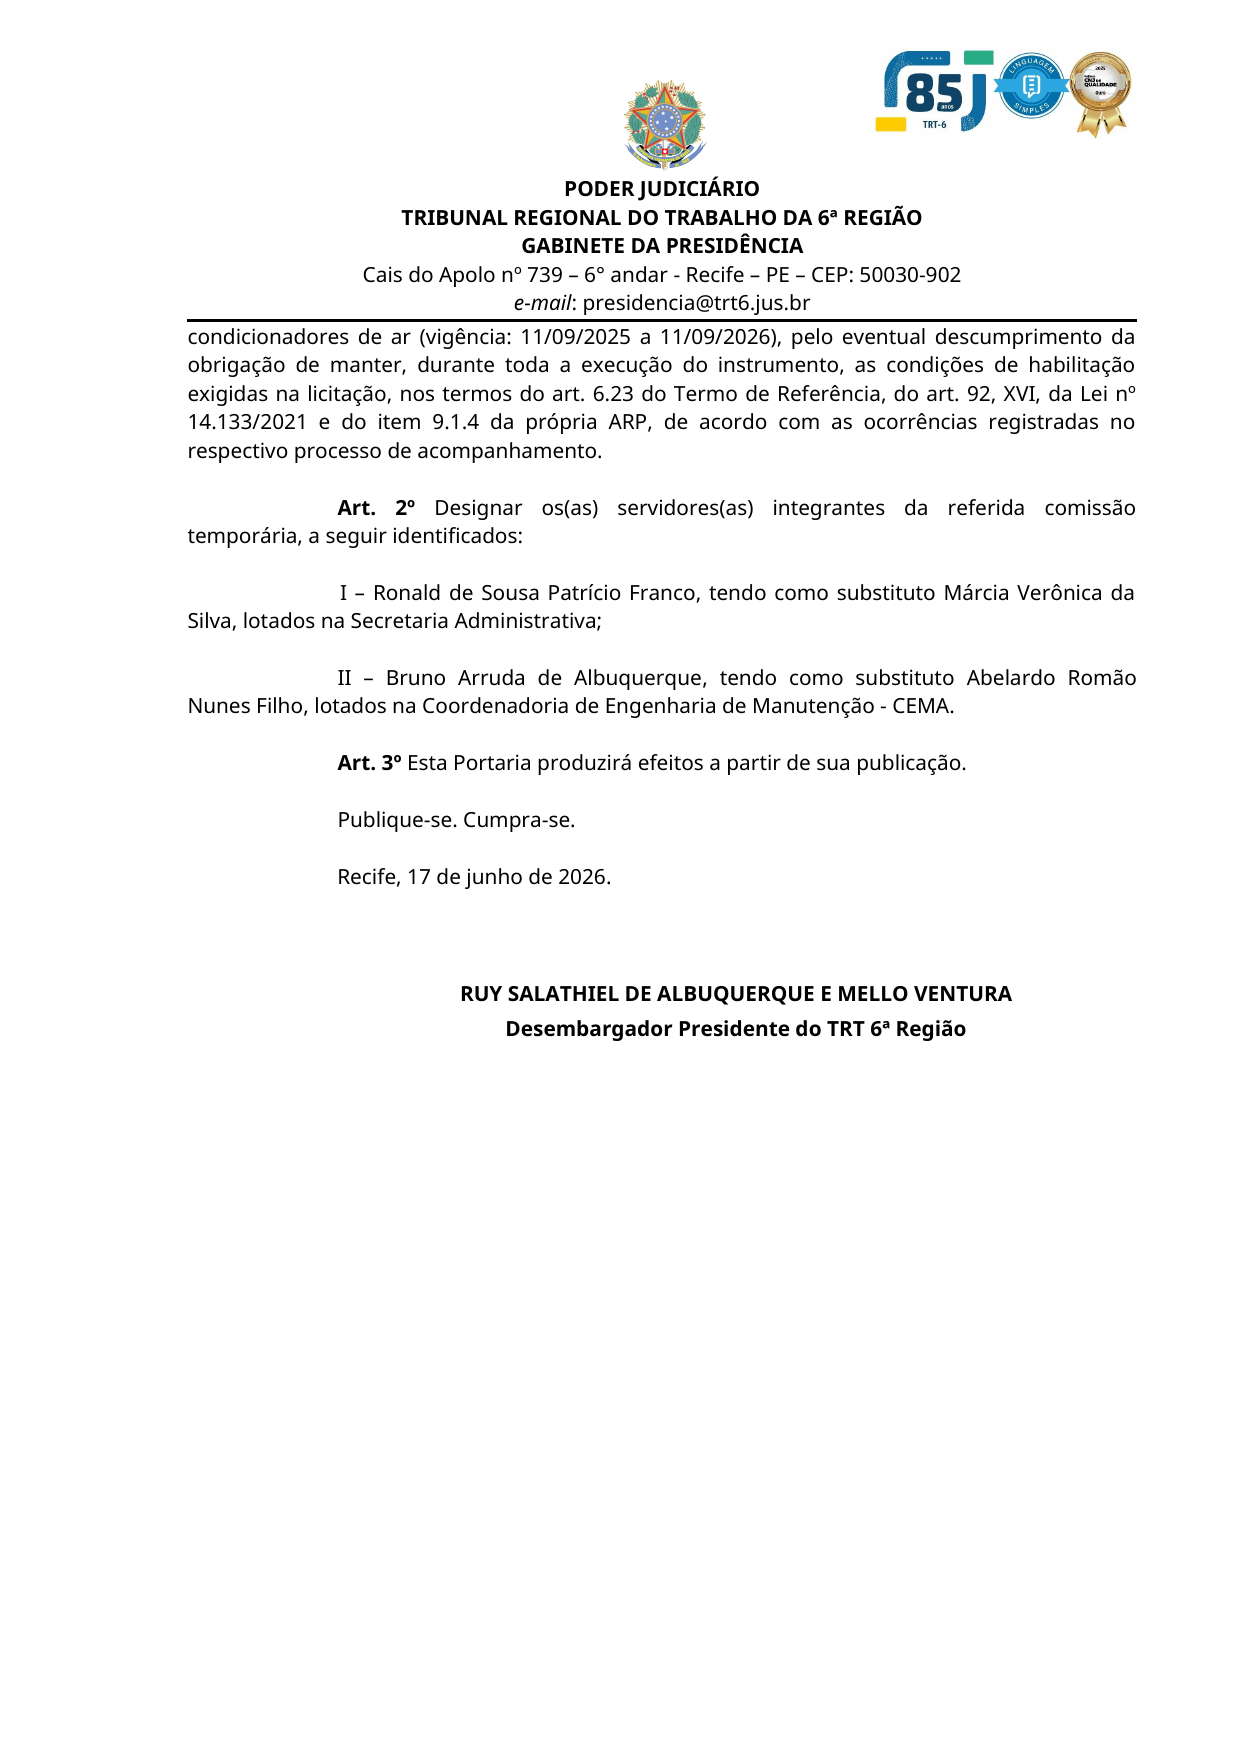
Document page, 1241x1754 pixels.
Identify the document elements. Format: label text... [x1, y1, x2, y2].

picture [871, 43, 1137, 139]
text condicionadores de ar (vigência: 11/09/2025 a 11/09/2026), pelo eventual descumprimento da obrigação de manter, durante toda a execução do instrumento, as condições de habilitação exigidas na licitação, nos termos do art. 6.23 do Termo de Referência, do art. 92, XVI, da Lei nº 14.133/2021 e do item 9.1.4 da própria ARP, de acordo com as ocorrências registradas no respectivo processo de acompanhamento. [187, 322, 1137, 464]
text I – Ronald de Sousa Patrício Franco, tendo como substituto Márcia Verônica da Silva, lotados na Secretaria Administrativa; [187, 578, 1137, 635]
text Recife, 17 de junho de 2026. [187, 862, 1137, 891]
picture [616, 75, 712, 175]
text II – Bruno Arruda de Albuquerque, tendo como substituto Abelardo Romão Nunes Filho, lotados na Coordenadoria de Engenharia de Manutenção - CEMA. [187, 663, 1137, 720]
text RUY SALATHIEL DE ALBUQUERQUE E MELLO VENTURA [187, 979, 1137, 1007]
text Art. 2º Designar os(as) servidores(as) integrantes da referida comissão temporária, a seguir identificados: [187, 493, 1137, 549]
text Art. 3º Esta Portaria produzirá efeitos a partir de sua publicação. [187, 748, 1137, 777]
text Desembargador Presidente do TRT 6ª Região [335, 1014, 1137, 1043]
text Publique-se. Cumpra-se. [187, 805, 1137, 834]
